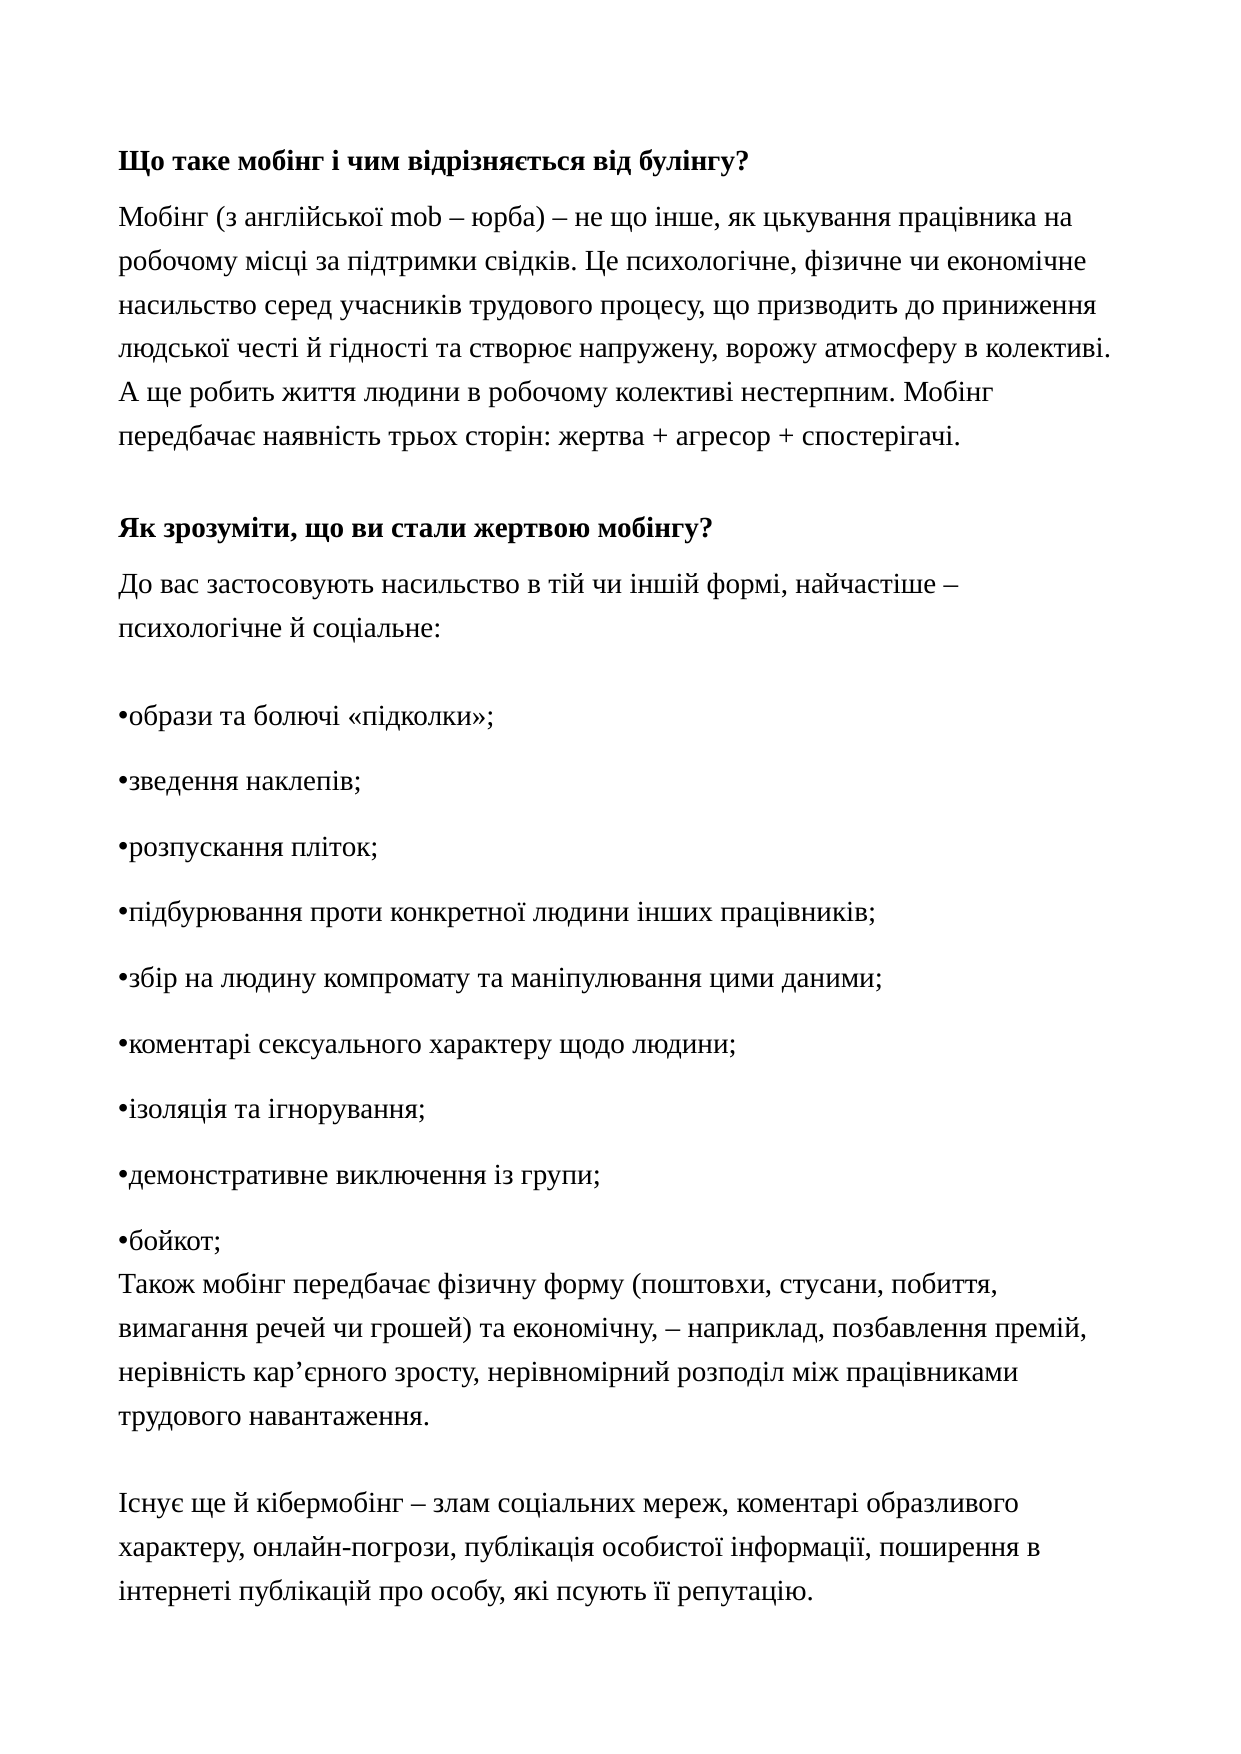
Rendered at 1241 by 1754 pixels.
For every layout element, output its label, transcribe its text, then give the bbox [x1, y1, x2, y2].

list образи та болючі «підколки»; [118, 687, 1122, 731]
text До вас застосовують насильство в тій чи іншій формі, найчастіше – психологічне й соціальне: [118, 556, 1122, 644]
text Існує ще й кібермобінг – злам соціальних мереж, коментарі образливого характеру, онлайн-погрози, публікація особистої інформації, поширення в інтернеті публікацій про особу, які псують її репутацію. [118, 1475, 1122, 1606]
list ізоляція та ігнорування; [118, 1081, 1122, 1125]
subtitle Як зрозуміти, що ви стали жертвою мобінгу? [118, 510, 1122, 544]
list підбурювання проти конкретної людини інших працівників; [118, 884, 1122, 928]
list коментарі сексуального характеру щодо людини; [118, 1016, 1122, 1059]
list бойкот; [118, 1212, 1122, 1256]
list зведення наклепів; [118, 753, 1122, 797]
subtitle Що таке мобінг і чим відрізняється від булінгу? [118, 143, 1122, 177]
text Також мобінг передбачає фізичну форму (поштовхи, стусани, побиття, вимагання речей чи грошей) та економічну, – наприклад, позбавлення премій, нерівність кар’єрного зросту, нерівномірний розподіл між працівниками трудового навантаження. [118, 1256, 1122, 1431]
text Мобінг (з англійської mob – юрба) – не що інше, як цькування працівника на робочому місці за підтримки свідків. Це психологічне, фізичне чи економічне насильство серед учасників трудового процесу, що призводить до приниження людської честі й гідності та створює напружену, ворожу атмосферу в колективі. А ще робить життя людини в робочому колективі нестерпним. Мобінг передбачає наявність трьох сторін: жертва + агресор + спостерігачі. [118, 189, 1122, 452]
list збір на людину компромату та маніпулювання цими даними; [118, 950, 1122, 994]
list розпускання пліток; [118, 819, 1122, 862]
list демонстративне виключення із групи; [118, 1147, 1122, 1191]
